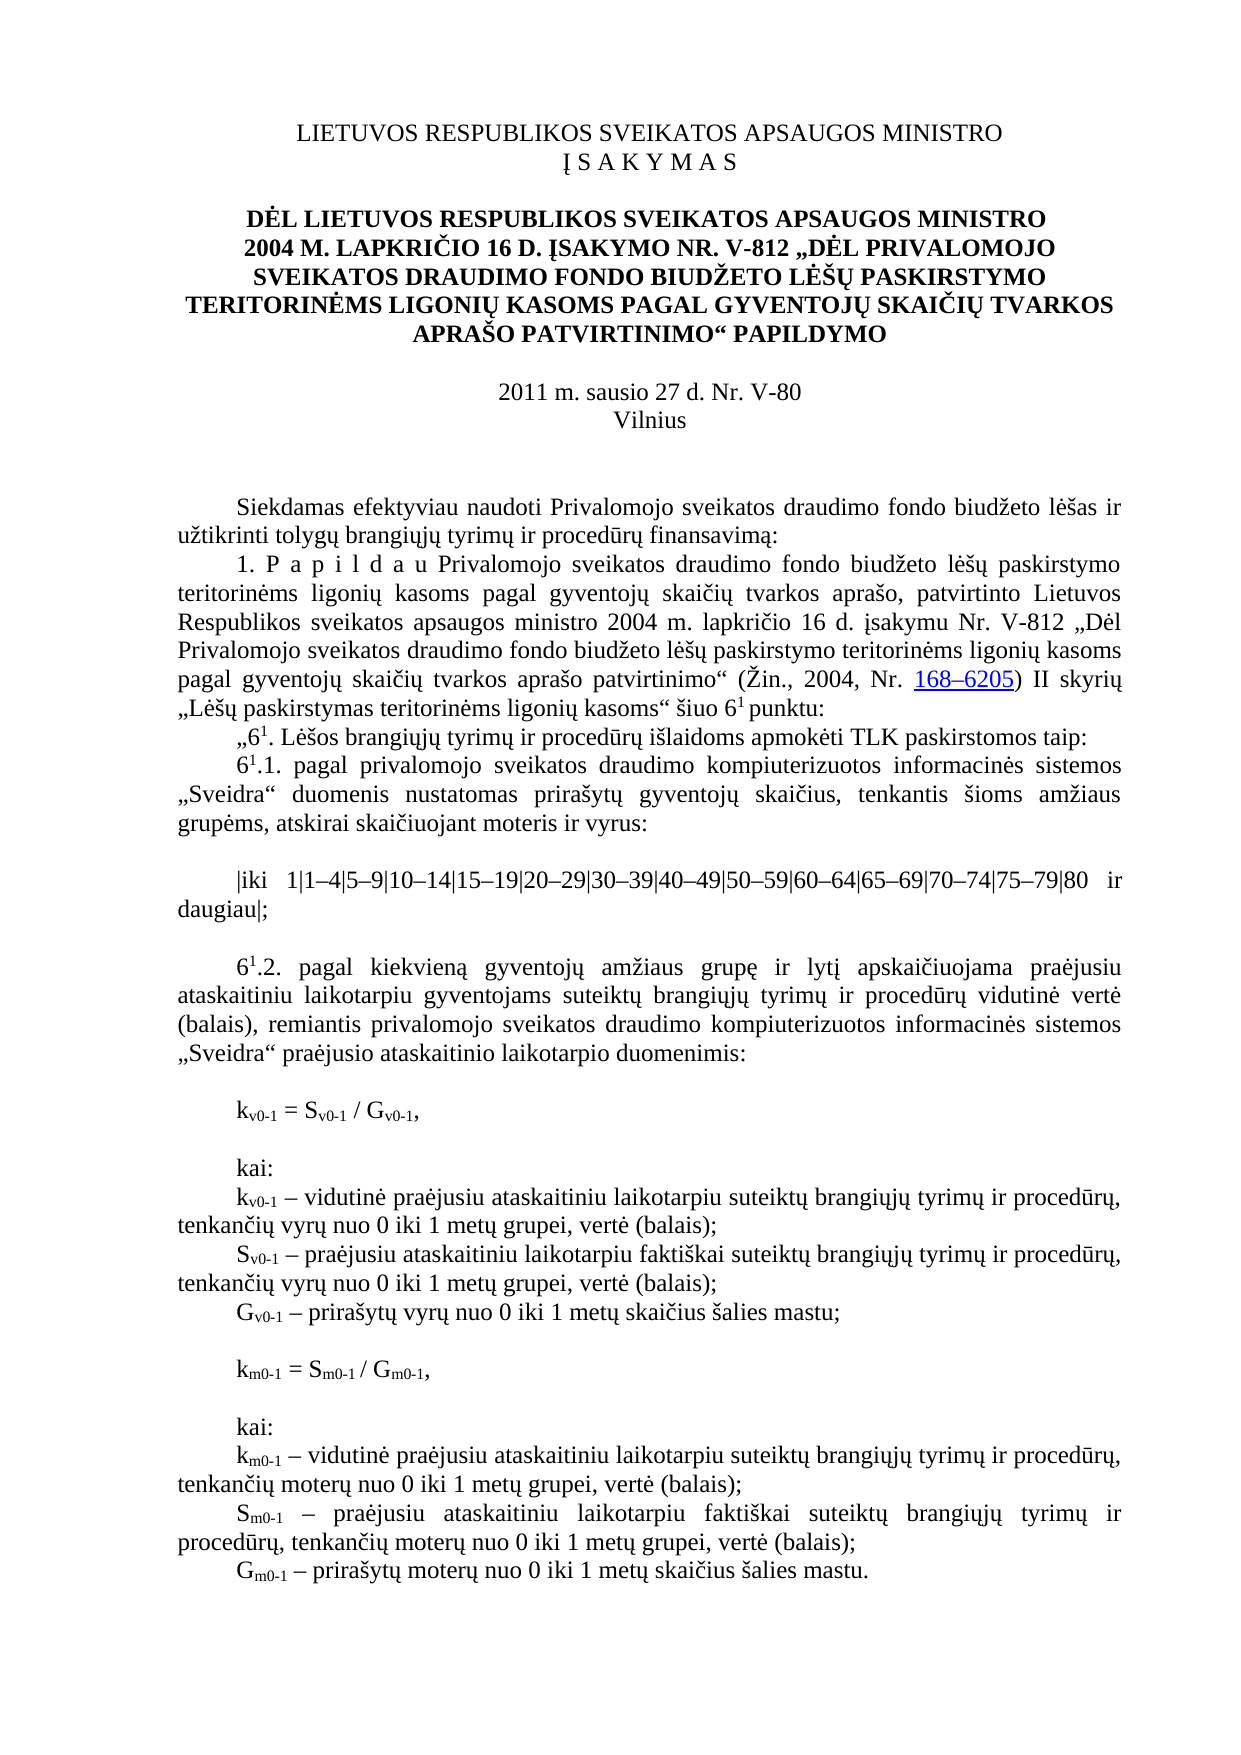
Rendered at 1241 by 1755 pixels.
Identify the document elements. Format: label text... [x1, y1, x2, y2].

text 1. P a p i l d a u Privalomojo sveikatos draudimo fondo biudžeto lėšų paskirstymo teritorinėms ligonių kasoms pagal gyventojų skaičių tvarkos aprašo, patvirtinto Lietuvos Respublikos sveikatos apsaugos ministro 2004 m. lapkričio 16 d. įsakymu Nr. V-812 „Dėl Privalomojo sveikatos draudimo fondo biudžeto lėšų paskirstymo teritorinėms ligonių kasoms pagal gyventojų skaičių tvarkos aprašo patvirtinimo“ (Žin., 2004, Nr. 168–6205) II skyrių „Lėšų paskirstymas teritorinėms ligonių kasoms“ šiuo 61 punktu: [177, 549, 1122, 722]
text 2011 m. sausio 27 d. Nr. V-80 [177, 377, 1122, 406]
text kv0-1 = Sv0-1 / Gv0-1, [177, 1096, 1122, 1124]
text kai: [177, 1153, 1122, 1182]
text km0-1 – vidutinė praėjusiu ataskaitiniu laikotarpiu suteiktų brangiųjų tyrimų ir procedūrų, tenkančių moterų nuo 0 iki 1 metų grupei, vertė (balais); [177, 1441, 1122, 1498]
text 61.1. pagal privalomojo sveikatos draudimo kompiuterizuotos informacinės sistemos „Sveidra“ duomenis nustatomas prirašytų gyventojų skaičius, tenkantis šioms amžiaus grupėms, atskirai skaičiuojant moteris ir vyrus: [177, 751, 1122, 837]
text Siekdamas efektyviau naudoti Privalomojo sveikatos draudimo fondo biudžeto lėšas ir užtikrinti tolygų brangiųjų tyrimų ir procedūrų finansavimą: [177, 492, 1122, 549]
text Vilnius [177, 406, 1122, 434]
text „61. Lėšos brangiųjų tyrimų ir procedūrų išlaidoms apmokėti TLK paskirstomos taip: [177, 722, 1122, 751]
text Sm0-1 – praėjusiu ataskaitiniu laikotarpiu faktiškai suteiktų brangiųjų tyrimų ir procedūrų, tenkančių moterų nuo 0 iki 1 metų grupei, vertė (balais); [177, 1498, 1122, 1556]
text |iki 1|1–4|5–9|10–14|15–19|20–29|30–39|40–49|50–59|60–64|65–69|70–74|75–79|80 ir daugiau|; [177, 866, 1122, 923]
text DĖL LIETUVOS RESPUBLIKOS SVEIKATOS APSAUGOS MINISTRO 2004 M. LAPKRIČIO 16 D. ĮSAKYMO Nr. V-812 „DĖL PRIVALOMOJO SVEIKATOS DRAUDIMO FONDO BIUDŽETO LĖŠŲ PASKIRSTYMO TERITORINĖMS LIGONIŲ KASOMS PAGAL GYVENTOJŲ SKAIČIŲ TVARKOS APRAŠO PATVIRTINIMO“ PAPILDYMO [177, 204, 1122, 348]
text Gv0-1 – prirašytų vyrų nuo 0 iki 1 metų skaičius šalies mastu; [177, 1297, 1122, 1326]
text kai: [177, 1412, 1122, 1441]
text Sv0-1 – praėjusiu ataskaitiniu laikotarpiu faktiškai suteiktų brangiųjų tyrimų ir procedūrų, tenkančių vyrų nuo 0 iki 1 metų grupei, vertė (balais); [177, 1239, 1122, 1297]
text km0-1 = Sm0-1 / Gm0-1, [177, 1354, 1122, 1383]
text 61.2. pagal kiekvieną gyventojų amžiaus grupę ir lytį apskaičiuojama praėjusiu ataskaitiniu laikotarpiu gyventojams suteiktų brangiųjų tyrimų ir procedūrų vidutinė vertė (balais), remiantis privalomojo sveikatos draudimo kompiuterizuotos informacinės sistemos „Sveidra“ praėjusio ataskaitinio laikotarpio duomenimis: [177, 952, 1122, 1067]
text LIETUVOS RESPUBLIKOS SVEIKATOS APSAUGOS MINISTRO [177, 118, 1122, 147]
text Gm0-1 – prirašytų moterų nuo 0 iki 1 metų skaičius šalies mastu. [177, 1556, 1122, 1584]
text kv0-1 – vidutinė praėjusiu ataskaitiniu laikotarpiu suteiktų brangiųjų tyrimų ir procedūrų, tenkančių vyrų nuo 0 iki 1 metų grupei, vertė (balais); [177, 1182, 1122, 1239]
text Į S A K Y M A S [177, 147, 1122, 176]
